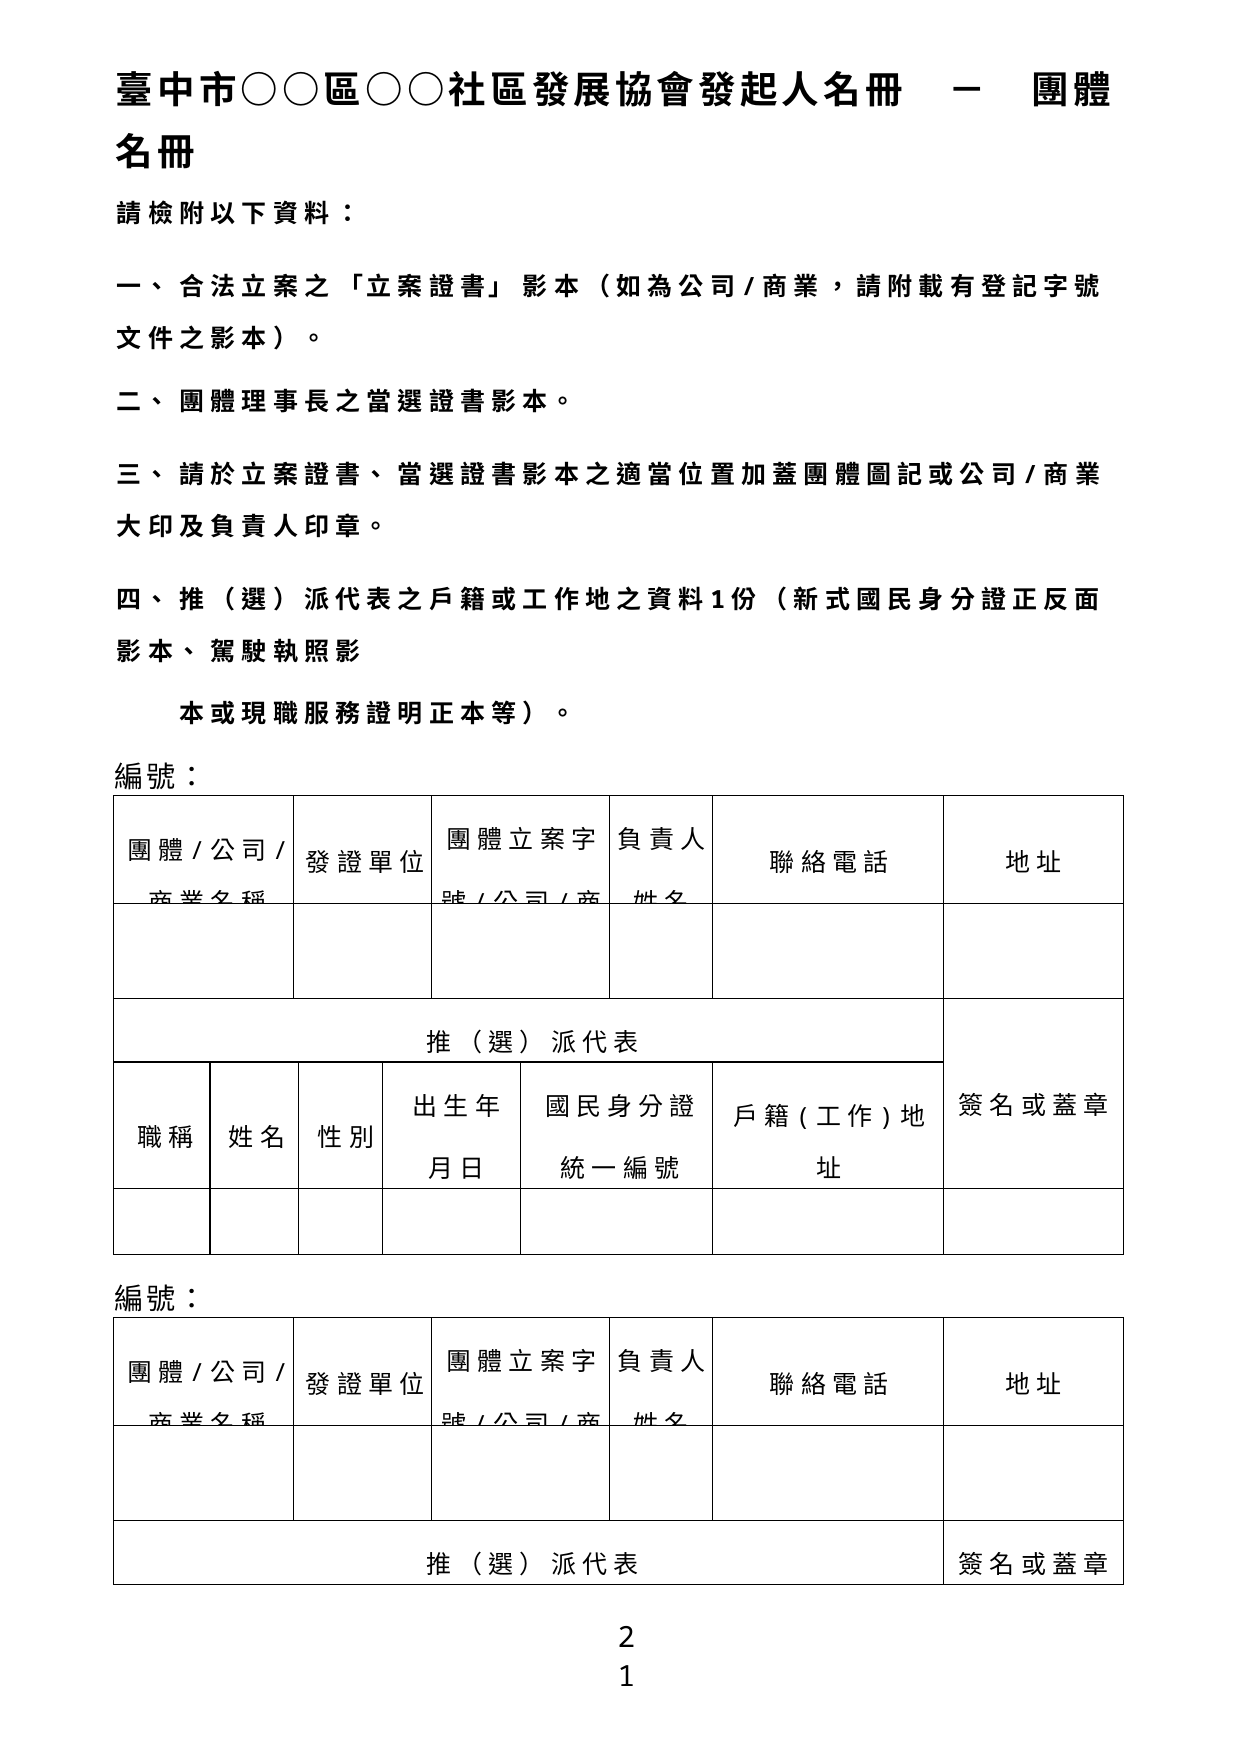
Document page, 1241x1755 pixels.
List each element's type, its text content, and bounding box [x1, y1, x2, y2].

table_header 聯絡電話 [713, 796, 943, 903]
table_cell [114, 1189, 209, 1254]
table_cell [294, 1426, 431, 1520]
table_cell [944, 904, 1123, 998]
table_cell [610, 904, 712, 998]
text 三、請於立案證書、當選證書影本之適當位置加蓋團體圖記或公司/商業大印及負責人印章。 [113, 420, 1124, 545]
text 一、合法立案之「立案證書」影本（如為公司/商業，請附載有登記字號文件之影本）。 [113, 233, 1124, 358]
text 編號： [113, 733, 1124, 795]
table_cell 戶籍(工作)地址 [713, 1063, 943, 1187]
text 編號： [113, 1255, 1124, 1317]
table_header 聯絡電話 [713, 1318, 943, 1425]
table_header 發證單位 [294, 796, 431, 903]
table_cell [294, 904, 431, 998]
table_cell [432, 904, 609, 998]
table_header 團體/公司/商業名稱 [114, 796, 293, 903]
table_cell [944, 1426, 1123, 1520]
table_header 地址 [944, 1318, 1123, 1425]
table_cell 職稱 [114, 1063, 209, 1187]
text 四、推（選）派代表之戶籍或工作地之資料1份（新式國民身分證正反面影本、駕駛執照影 [113, 545, 1124, 670]
table_cell 出生年月日 [383, 1063, 520, 1187]
table_header 團體/公司/商業名稱 [114, 1318, 293, 1425]
table_cell [713, 1426, 943, 1520]
text 二、團體理事長之當選證書影本。 [113, 358, 1124, 420]
table_cell [610, 1426, 712, 1520]
table_header 負責人 姓名 [610, 796, 712, 903]
table_cell [114, 1426, 293, 1520]
table_cell [944, 1189, 1123, 1254]
table_header 負責人 姓名 [610, 1318, 712, 1425]
table_header 團體立案字號/公司/商業登記字號 [432, 796, 609, 903]
table_cell 推（選）派代表 [114, 999, 943, 1061]
table_cell 姓名 [211, 1063, 298, 1187]
table_cell 國民身分證 統一編號 [521, 1063, 712, 1187]
table_cell 簽名或蓋章 [944, 999, 1123, 1187]
table_header 地址 [944, 796, 1123, 903]
table_cell [521, 1189, 712, 1254]
table_cell [383, 1189, 520, 1254]
table_cell [432, 1426, 609, 1520]
table_cell [299, 1189, 382, 1254]
table_header 團體立案字號/公司/商業登記字號 [432, 1318, 609, 1425]
table_cell [114, 904, 293, 998]
table_header 發證單位 [294, 1318, 431, 1425]
table_cell 性別 [299, 1063, 382, 1187]
table_cell [211, 1189, 298, 1254]
text 臺中市○○區○○社區發展協會發起人名冊 － 團體名冊 [113, 45, 1124, 170]
text 本或現職服務證明正本等）。 [113, 670, 1124, 733]
table_cell 簽名或蓋章 [944, 1521, 1123, 1583]
text 請檢附以下資料： [113, 170, 1124, 233]
table_cell [713, 1189, 943, 1254]
table_cell [713, 904, 943, 998]
table_cell 推（選）派代表 [114, 1521, 943, 1583]
